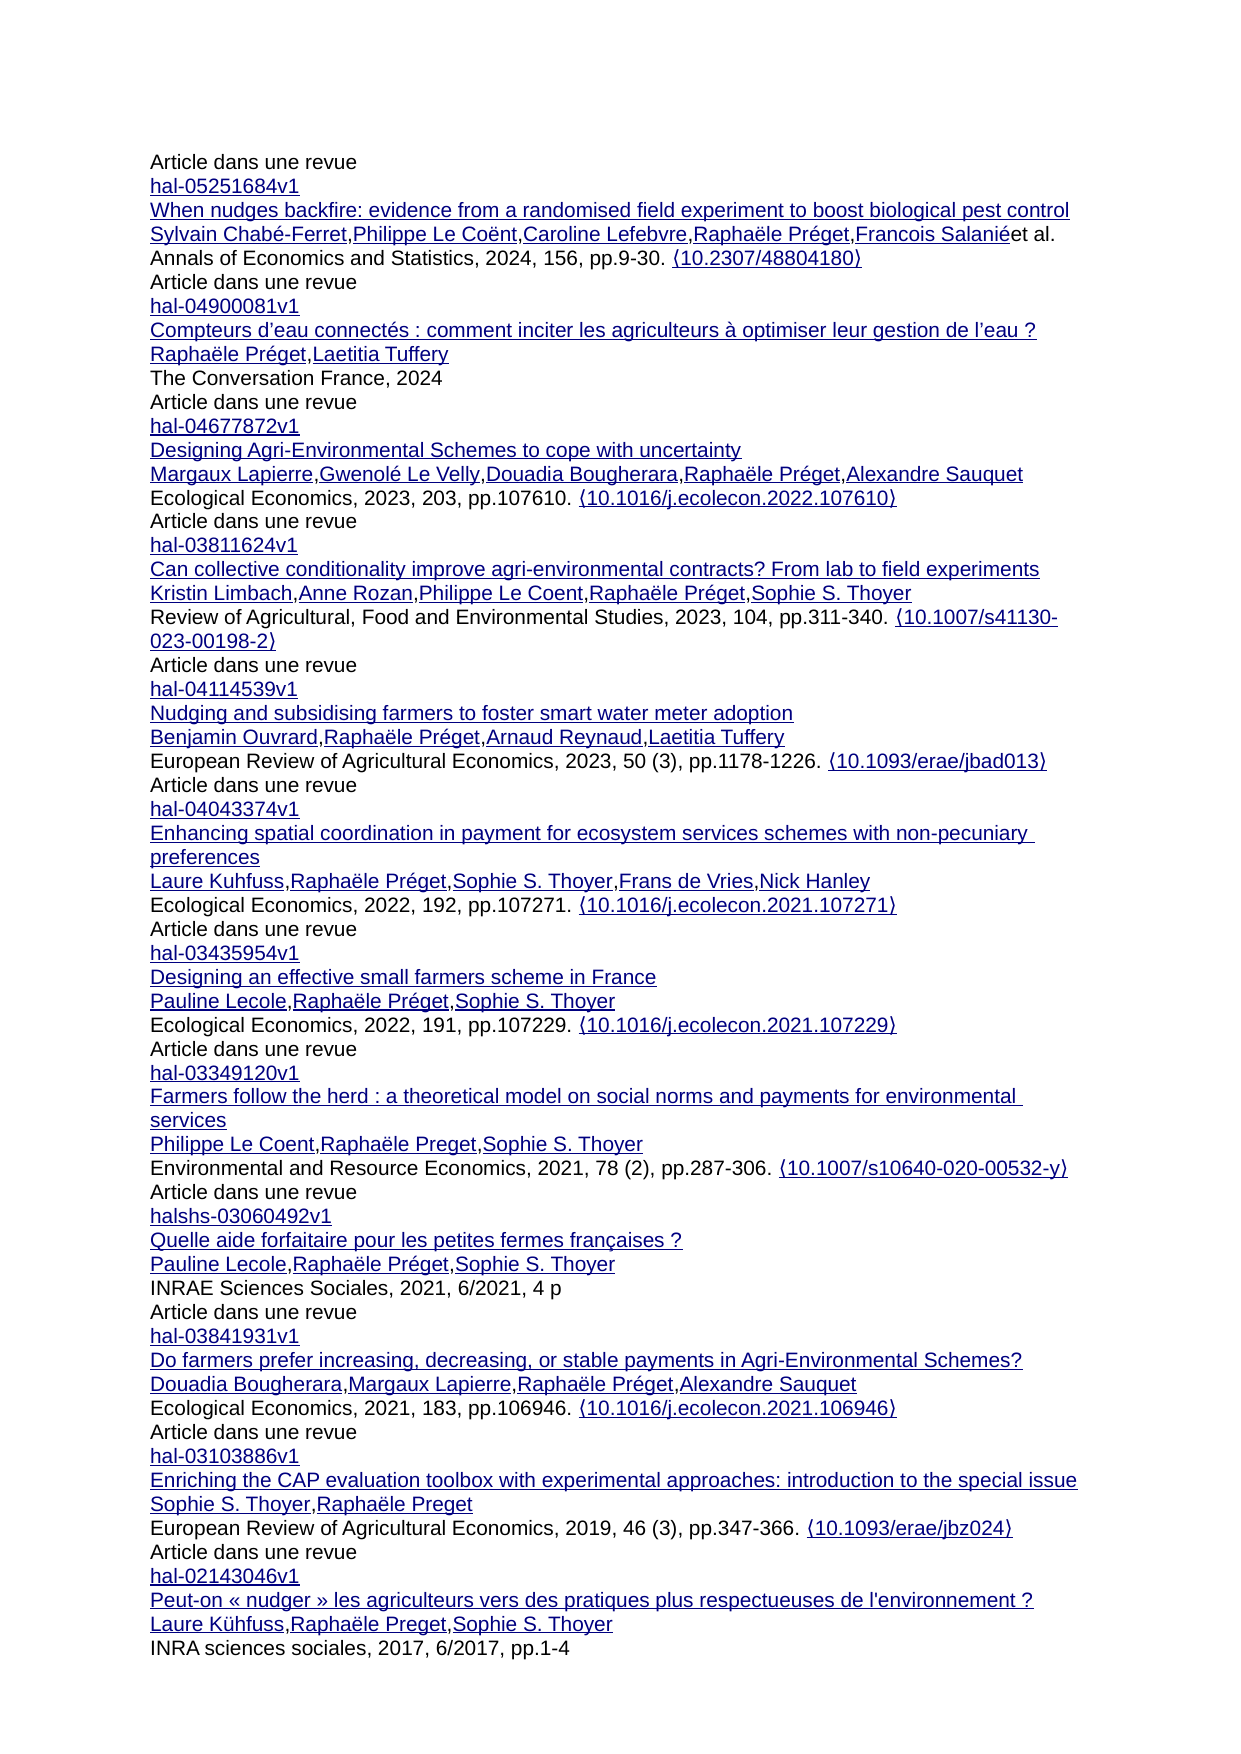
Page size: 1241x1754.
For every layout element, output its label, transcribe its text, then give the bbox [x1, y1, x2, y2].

table_cell Do farmers prefer increasing, decreasing, or stable payments in Agri-Environmental Schemes? Douadia Bougherara,Margaux Lapierre,Raphaële Préget,Alexandre Sauquet Ecological Economics, 2021, 183, pp.106946. ⟨10.1016/j.ecolecon.2021.106946⟩ Article dans une revue hal-03103886v1 [150, 1348, 1090, 1468]
table_cell Designing an effective small farmers scheme in France Pauline Lecole,Raphaële Préget,Sophie S. Thoyer Ecological Economics, 2022, 191, pp.107229. ⟨10.1016/j.ecolecon.2021.107229⟩ Article dans une revue hal-03349120v1 [150, 965, 1090, 1084]
table_cell Designing Agri-Environmental Schemes to cope with uncertainty Margaux Lapierre,Gwenolé Le Velly,Douadia Bougherara,Raphaële Préget,Alexandre Sauquet Ecological Economics, 2023, 203, pp.107610. ⟨10.1016/j.ecolecon.2022.107610⟩ Article dans une revue hal-03811624v1 [150, 438, 1090, 557]
table_cell Enriching the CAP evaluation toolbox with experimental approaches: introduction to the special issue Sophie S. Thoyer,Raphaële Preget European Review of Agricultural Economics, 2019, 46 (3), pp.347-366. ⟨10.1093/erae/jbz024⟩ Article dans une revue hal-02143046v1 [150, 1468, 1090, 1587]
table_cell Article dans une revue hal-05251684v1 [150, 150, 1090, 198]
table_cell Farmers follow the herd : a theoretical model on social norms and payments for environmental services Philippe Le Coent,Raphaële Preget,Sophie S. Thoyer Environmental and Resource Economics, 2021, 78 (2), pp.287-306. ⟨10.1007/s10640-020-00532-y⟩ Article dans une revue halshs-03060492v1 [150, 1084, 1090, 1228]
table_cell Nudging and subsidising farmers to foster smart water meter adoption Benjamin Ouvrard,Raphaële Préget,Arnaud Reynaud,Laetitia Tuffery European Review of Agricultural Economics, 2023, 50 (3), pp.1178-1226. ⟨10.1093/erae/jbad013⟩ Article dans une revue hal-04043374v1 [150, 701, 1090, 821]
table_cell Can collective conditionality improve agri-environmental contracts? From lab to field experiments Kristin Limbach,Anne Rozan,Philippe Le Coent,Raphaële Préget,Sophie S. Thoyer Review of Agricultural, Food and Environmental Studies, 2023, 104, pp.311-340. ⟨10.1007/s41130-023-00198-2⟩ Article dans une revue hal-04114539v1 [150, 557, 1090, 701]
table_cell Compteurs d’eau connectés : comment inciter les agriculteurs à optimiser leur gestion de l’eau ? Raphaële Préget,Laetitia Tuffery The Conversation France, 2024 Article dans une revue hal-04677872v1 [150, 318, 1090, 437]
table_cell Peut-on « nudger » les agriculteurs vers des pratiques plus respectueuses de l'environnement ? Laure Kühfuss,Raphaële Preget,Sophie S. Thoyer INRA sciences sociales, 2017, 6/2017, pp.1-4 [150, 1588, 1090, 1659]
table_cell Enhancing spatial coordination in payment for ecosystem services schemes with non-pecuniary preferences Laure Kuhfuss,Raphaële Préget,Sophie S. Thoyer,Frans de Vries,Nick Hanley Ecological Economics, 2022, 192, pp.107271. ⟨10.1016/j.ecolecon.2021.107271⟩ Article dans une revue hal-03435954v1 [150, 821, 1090, 964]
table_cell When nudges backfire: evidence from a randomised field experiment to boost biological pest control Sylvain Chabé-Ferret,Philippe Le Coënt,Caroline Lefebvre,Raphaële Préget,Francois Salaniéet al. Annals of Economics and Statistics, 2024, 156, pp.9-30. ⟨10.2307/48804180⟩ Article dans une revue hal-04900081v1 [150, 198, 1090, 318]
table_cell Quelle aide forfaitaire pour les petites fermes françaises ? Pauline Lecole,Raphaële Préget,Sophie S. Thoyer INRAE Sciences Sociales, 2021, 6/2021, 4 p Article dans une revue hal-03841931v1 [150, 1228, 1090, 1348]
